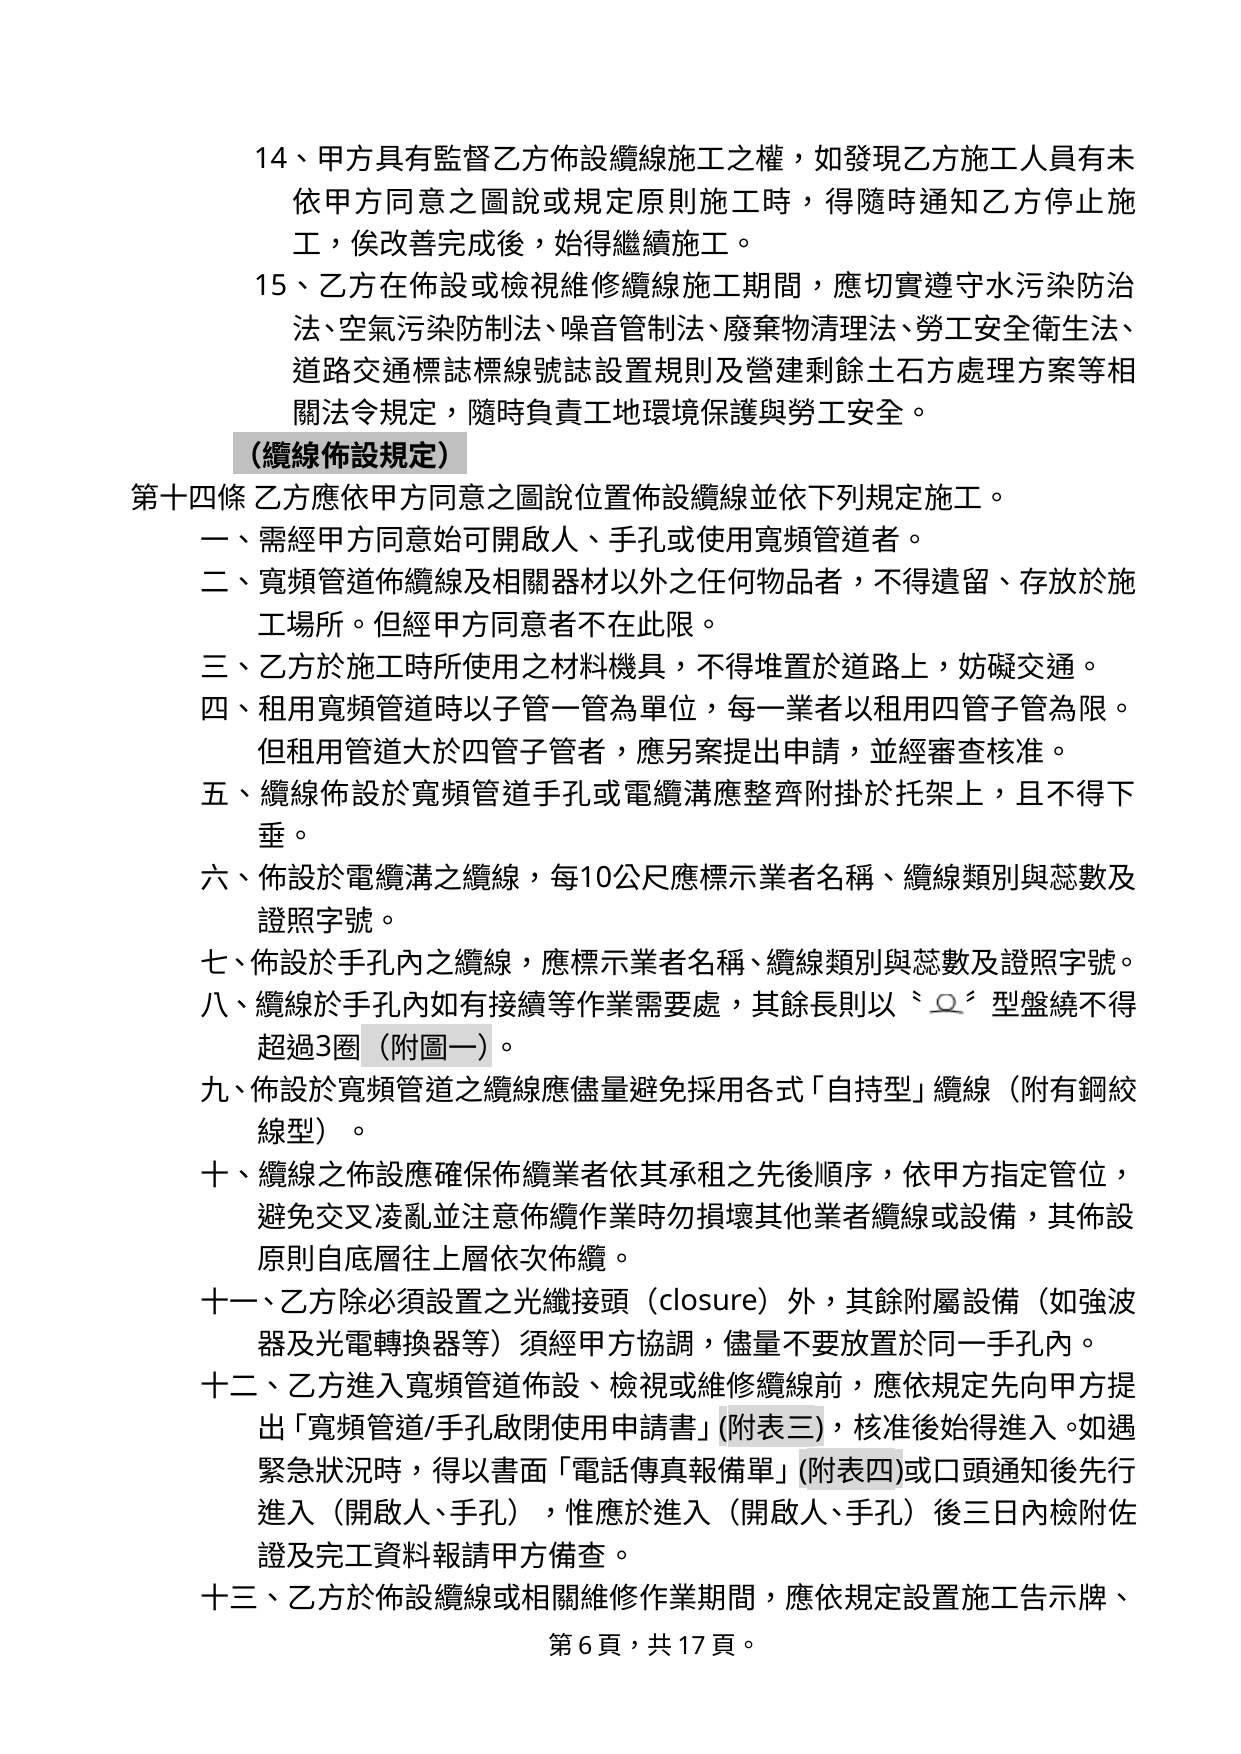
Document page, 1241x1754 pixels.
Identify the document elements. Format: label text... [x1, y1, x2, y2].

text 四、租用寬頻管道時以子管一管為單位，每一業者以租用四管子管為限。但租用管道大於四管子管者，應另案提出申請，並經審查核准。 [200, 686, 1137, 770]
picture [929, 994, 966, 1016]
text 十一、乙方除必須設置之光纖接頭（closure）外，其餘附屬設備（如強波器及光電轉換器等）須經甲方協調，儘量不要放置於同一手孔內。 [200, 1278, 1137, 1363]
text 六、佈設於電纜溝之纜線，每10公尺應標示業者名稱、纜線類別與蕊數及證照字號。 [200, 855, 1137, 940]
text 七、佈設於手孔內之纜線，應標示業者名稱、纜線類別與蕊數及證照字號。 [200, 940, 1137, 982]
text 十二、乙方進入寬頻管道佈設、檢視或維修纜線前，應依規定先向甲方提出「寬頻管道/手孔啟閉使用申請書」(附表三)，核准後始得進入。如遇緊急狀況時，得以書面「電話傳真報備單」(附表四)或口頭通知後先行進入（開啟人、手孔），惟應於進入（開啟人、手孔）後三日內檢附佐證及完工資料報請甲方備查。 [200, 1363, 1137, 1574]
text 15、乙方在佈設或檢視維修纜線施工期間，應切實遵守水污染防治法、空氣污染防制法、噪音管制法、廢棄物清理法、勞工安全衛生法、道路交通標誌標線號誌設置規則及營建剩餘土石方處理方案等相關法令規定，隨時負責工地環境保護與勞工安全。 [254, 263, 1137, 432]
text 八、纜線於手孔內如有接續等作業需要處，其餘長則以〝 〞型盤繞不得超過3圈（附圖一）。 [200, 982, 1137, 1067]
text 九、佈設於寬頻管道之纜線應儘量避免採用各式「自持型」纜線（附有鋼絞線型）。 [200, 1067, 1137, 1151]
text 14、甲方具有監督乙方佈設纜線施工之權，如發現乙方施工人員有未依甲方同意之圖說或規定原則施工時，得隨時通知乙方停止施工，俟改善完成後，始得繼續施工。 [254, 136, 1137, 263]
text 一、需經甲方同意始可開啟人、手孔或使用寬頻管道者。 [200, 517, 1137, 559]
text （纜線佈設規定） [130, 432, 1137, 474]
text 十三、乙方於佈設纜線或相關維修作業期間，應依規定設置施工告示牌、 [200, 1574, 1137, 1617]
text 十、纜線之佈設應確保佈纜業者依其承租之先後順序，依甲方指定管位，避免交叉凌亂並注意佈纜作業時勿損壞其他業者纜線或設備，其佈設原則自底層往上層依次佈纜。 [200, 1151, 1137, 1278]
text 二、寬頻管道佈纜線及相關器材以外之任何物品者，不得遺留、存放於施工場所。但經甲方同意者不在此限。 [200, 559, 1137, 643]
text 五、纜線佈設於寬頻管道手孔或電纜溝應整齊附掛於托架上，且不得下垂。 [200, 770, 1137, 855]
text 第十四條 乙方應依甲方同意之圖說位置佈設纜線並依下列規定施工。 [130, 474, 1137, 517]
text 三、乙方於施工時所使用之材料機具，不得堆置於道路上，妨礙交通。 [200, 643, 1137, 686]
